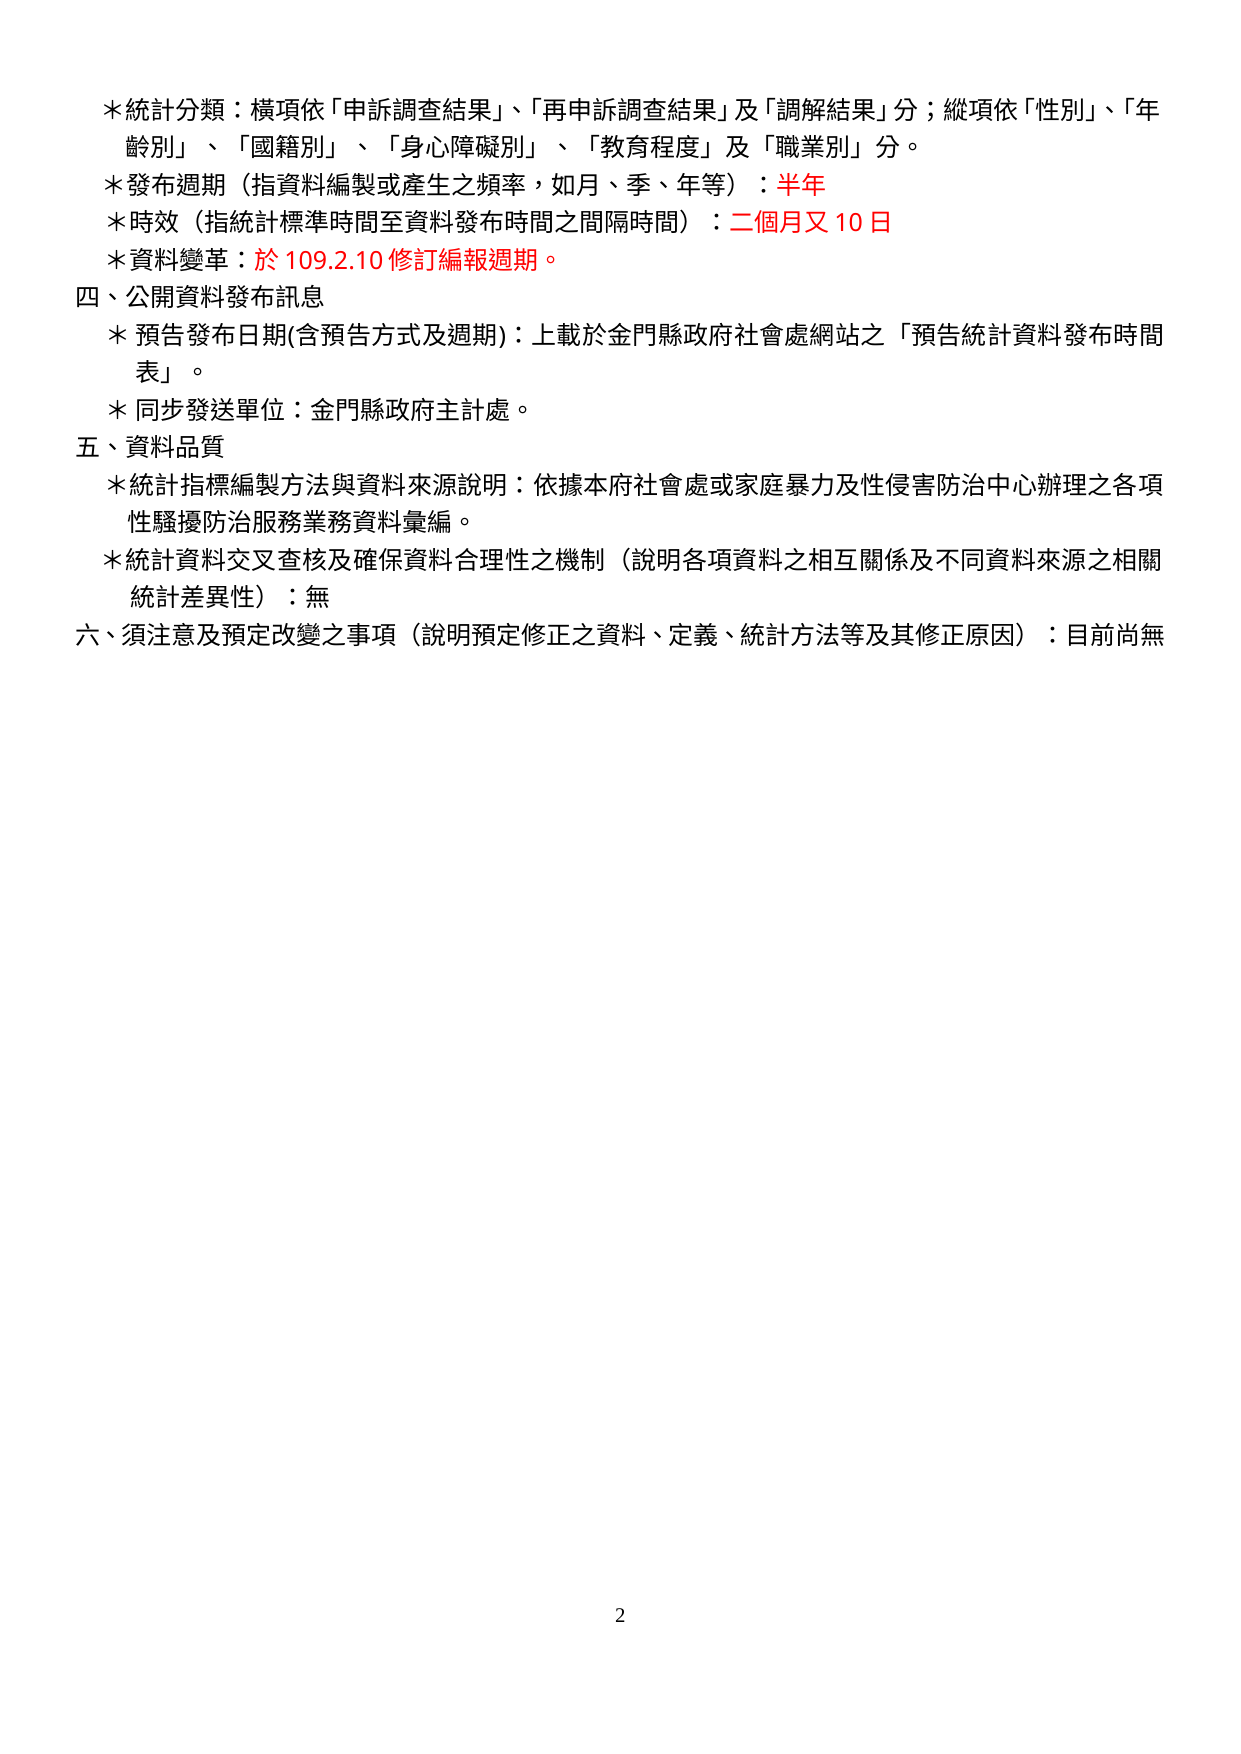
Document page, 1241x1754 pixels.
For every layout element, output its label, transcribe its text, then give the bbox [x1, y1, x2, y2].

text ＊時效（指統計標準時間至資料發布時間之間隔時間）：二個月又10日 [75, 202, 1165, 240]
text 四、公開資料發布訊息 [75, 277, 1165, 315]
text 六、須注意及預定改變之事項（說明預定修正之資料、定義、統計方法等及其修正原因）：目前尚無 [75, 615, 1165, 652]
list 預告發布日期(含預告方式及週期)：上載於金門縣政府社會處網站之「預告統計資料發布時間表」。 [106, 315, 1165, 390]
text ＊資料變革：於109.2.10修訂編報週期。 [75, 240, 1165, 277]
list 同步發送單位：金門縣政府主計處。 [106, 390, 1165, 427]
text ＊發布週期（指資料編製或產生之頻率，如月、季、年等）：半年 [101, 165, 1165, 202]
text ＊統計指標編製方法與資料來源說明：依據本府社會處或家庭暴力及性侵害防治中心辦理之各項性騷擾防治服務業務資料彙編。 [104, 465, 1165, 540]
text ＊統計資料交叉查核及確保資料合理性之機制（說明各項資料之相互關係及不同資料來源之相關統計差異性）：無 [100, 540, 1165, 615]
text ＊統計分類：橫項依「申訴調查結果」、「再申訴調查結果」及「調解結果」分；縱項依「性別」、「年 齡別」、「國籍別」、「身心障礙別」、「教育程度」及「職業別」分。 [100, 90, 1165, 165]
text 五、資料品質 [75, 427, 1165, 465]
